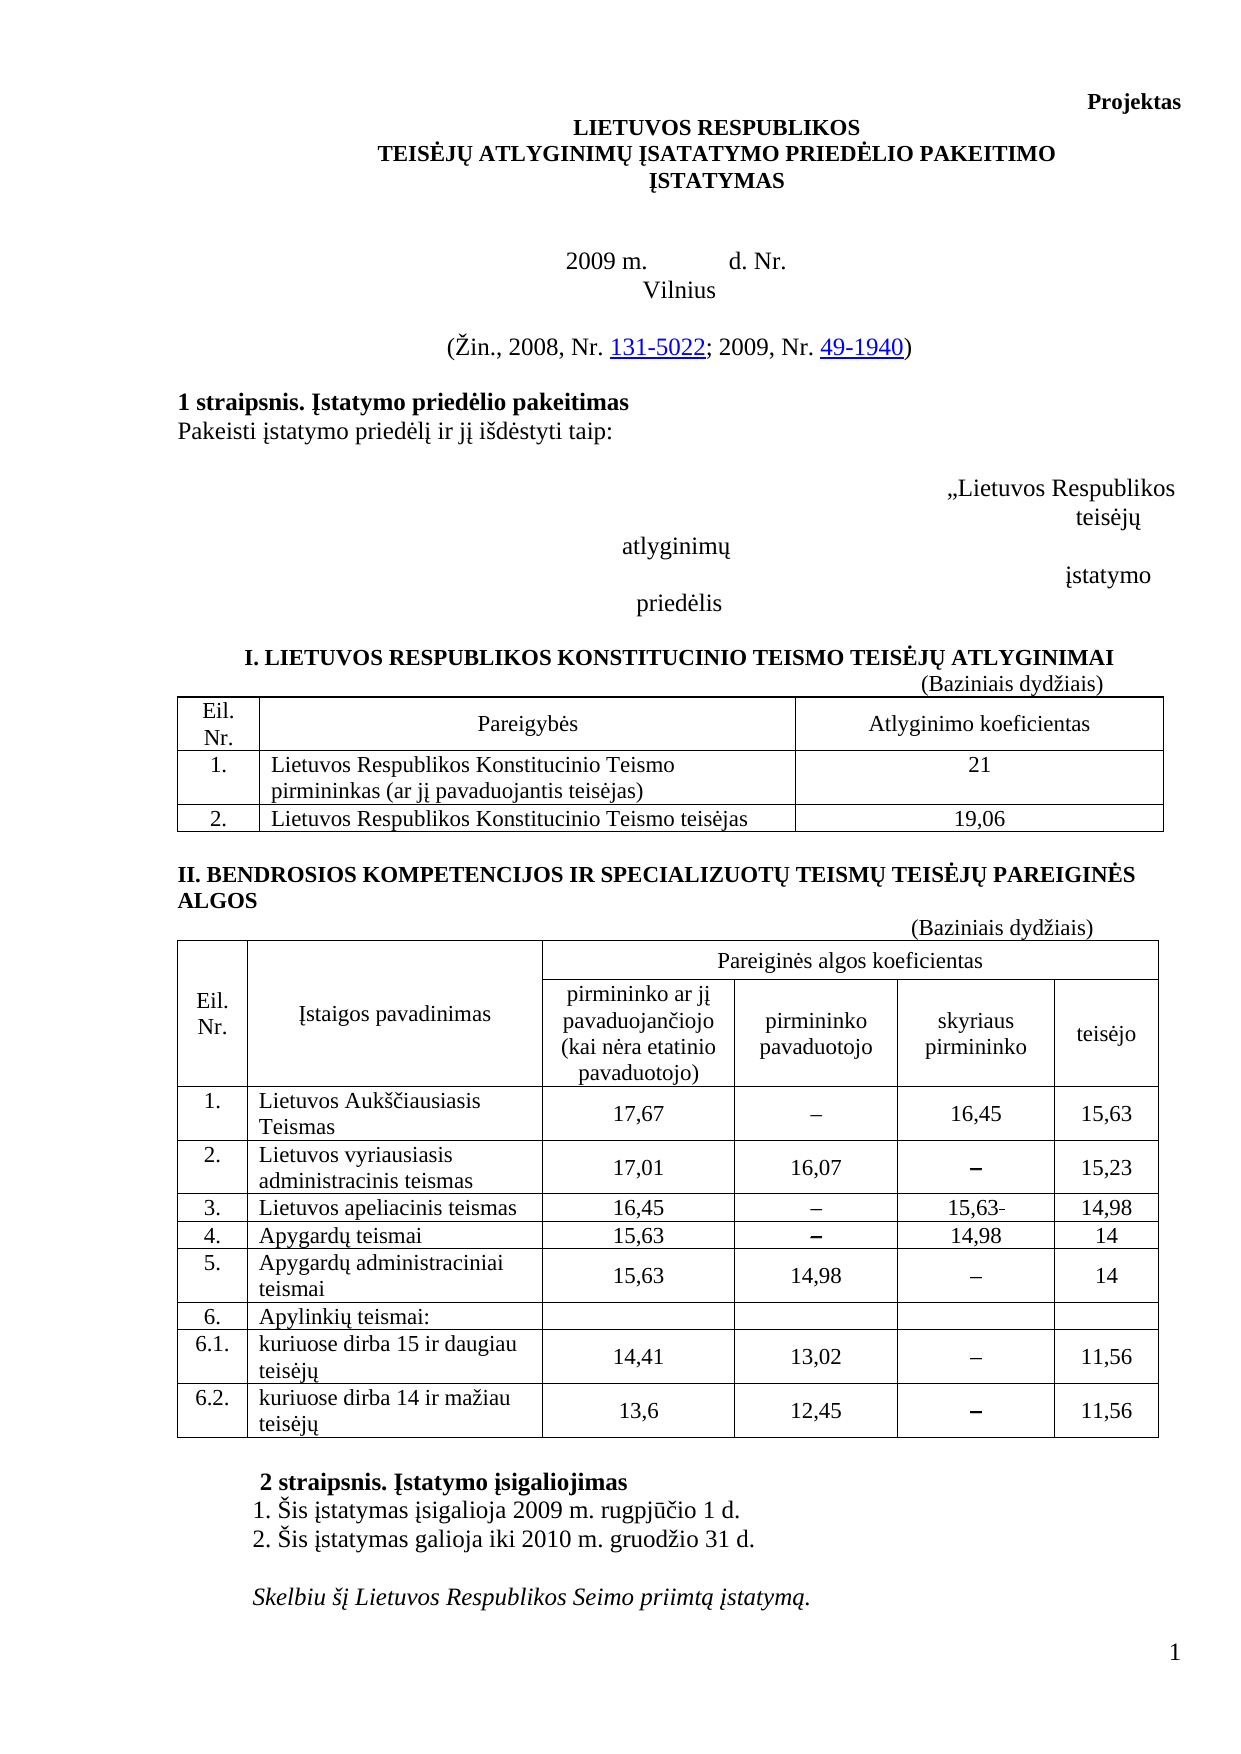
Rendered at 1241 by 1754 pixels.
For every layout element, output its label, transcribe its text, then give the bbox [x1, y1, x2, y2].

text įstatymo priedėlis [177, 560, 1181, 617]
table_cell 14,98 [1055, 1194, 1158, 1221]
table_cell Apylinkių teismai: [248, 1303, 542, 1329]
table_cell – [735, 1222, 897, 1248]
table_cell [898, 1303, 1054, 1329]
text 2009 m. d. Nr. [177, 246, 1181, 275]
table_cell 12,45 [735, 1384, 897, 1437]
table_cell – [898, 1330, 1054, 1383]
table_cell 14,98 [735, 1249, 897, 1302]
table_cell 15,63 [543, 1249, 734, 1302]
table_header Pareiginės algos koeficientas [543, 941, 1158, 979]
table_cell teisėjo [1055, 980, 1158, 1086]
table_cell 14 [1055, 1249, 1158, 1302]
table_cell 16,45 [543, 1194, 734, 1221]
text (Baziniais dydžiais) [177, 914, 1181, 940]
text TEISĖJŲ ATLYGINIMŲ ĮSATATYMO PRIEDĖLIO PAKEITIMO [177, 141, 1181, 167]
table_cell Apygardų teismai [248, 1222, 542, 1248]
text 1 straipsnis. Įstatymo priedėlio pakeitimas [177, 387, 1181, 416]
text II. BENDROSIOS KOMPETENCIJOS IR SPECIALIZUOTŲ TEISMŲ TEISĖJŲ PAREIGINĖS ALGOS [177, 861, 1181, 914]
table_cell Lietuvos apeliacinis teismas [248, 1194, 542, 1221]
table_cell Lietuvos vyriausiasis administracinis teismas [248, 1141, 542, 1193]
table_cell 14,41 [543, 1330, 734, 1383]
table_cell 4. [178, 1222, 247, 1248]
table_cell 15,23 [1055, 1141, 1158, 1193]
text 2 straipsnis. Įstatymo įsigaliojimas [252, 1467, 1181, 1495]
text 2. Šis įstatymas galioja iki 2010 m. gruodžio 31 d. [252, 1524, 1181, 1553]
table_cell 16,45 [898, 1087, 1054, 1139]
table_cell 16,07 [735, 1141, 897, 1193]
text ĮSTATYMAS [177, 167, 1181, 193]
text Pakeisti įstatymo priedėlį ir jį išdėstyti taip: [177, 416, 1181, 445]
table_cell 6.2. [178, 1384, 247, 1437]
table_cell [543, 1303, 734, 1329]
text 1. Šis įstatymas įsigalioja 2009 m. rugpjūčio 1 d. [252, 1495, 1181, 1524]
table_cell 3. [178, 1194, 247, 1221]
table_cell 2. [178, 805, 259, 831]
table_cell Lietuvos Respublikos Konstitucinio Teismo pirmininkas (ar jį pavaduojantis teisėjas) [260, 751, 795, 804]
table_cell 1. [178, 751, 259, 804]
table_cell Lietuvos Aukščiausiasis Teismas [248, 1087, 542, 1139]
table_cell pirmininko pavaduotojo [735, 980, 897, 1086]
text (Žin., 2008, Nr. 131-5022; 2009, Nr. 49-1940) [177, 332, 1181, 361]
table_cell 14,98 [898, 1222, 1054, 1248]
table_cell skyriaus pirmininko [898, 980, 1054, 1086]
table_cell 11,56 [1055, 1330, 1158, 1383]
table_cell [1055, 1303, 1158, 1329]
table_cell 6.1. [178, 1330, 247, 1383]
table_cell – [735, 1087, 897, 1139]
table_cell 17,01 [543, 1141, 734, 1193]
table_cell 21 [796, 751, 1163, 804]
table_cell Apygardų administraciniai teismai [248, 1249, 542, 1302]
text Skelbiu šį Lietuvos Respublikos Seimo priimtą įstatymą. [177, 1582, 1181, 1610]
table_cell 15,63 [1055, 1087, 1158, 1139]
table_cell 15,63 [543, 1222, 734, 1248]
text (Baziniais dydžiais) [177, 670, 1181, 696]
text LIETUVOS RESPUBLIKOS [177, 114, 1181, 141]
table_cell 17,67 [543, 1087, 734, 1139]
table_cell Lietuvos Respublikos Konstitucinio Teismo teisėjas [260, 805, 795, 831]
table_header Eil. Nr. [178, 941, 247, 1086]
text Vilnius [177, 275, 1181, 303]
table_cell – [735, 1194, 897, 1221]
text I. LIETUVOS RESPUBLIKOS KONSTITUCINIO TEISMO TEISĖJŲ ATLYGINIMAI [177, 644, 1181, 670]
table_cell 14 [1055, 1222, 1158, 1248]
table_cell [735, 1303, 897, 1329]
table_header Pareigybės [260, 698, 795, 750]
table_cell kuriuose dirba 14 ir mažiau teisėjų [248, 1384, 542, 1437]
table_cell 19,06 [796, 805, 1163, 831]
text Projektas [177, 88, 1181, 114]
table_cell 13,02 [735, 1330, 897, 1383]
table_cell 11,56 [1055, 1384, 1158, 1437]
table_cell pirmininko ar jį pavaduojančiojo (kai nėra etatinio pavaduotojo) [543, 980, 734, 1086]
table_cell 15,63 [898, 1194, 1054, 1221]
table_cell 5. [178, 1249, 247, 1302]
table_cell kuriuose dirba 15 ir daugiau teisėjų [248, 1330, 542, 1383]
table_cell 2. [178, 1141, 247, 1193]
table_cell 6. [178, 1303, 247, 1329]
text „Lietuvos Respublikos [177, 473, 1181, 502]
table_cell – [898, 1141, 1054, 1193]
table_header Atlyginimo koeficientas [796, 698, 1163, 750]
text teisėjų atlyginimų [177, 502, 1181, 560]
table_cell 1. [178, 1087, 247, 1139]
table_header Įstaigos pavadinimas [248, 941, 542, 1086]
table_header Eil. Nr. [178, 698, 259, 750]
table_cell – [898, 1249, 1054, 1302]
table_cell 13,6 [543, 1384, 734, 1437]
table_cell – [898, 1384, 1054, 1437]
